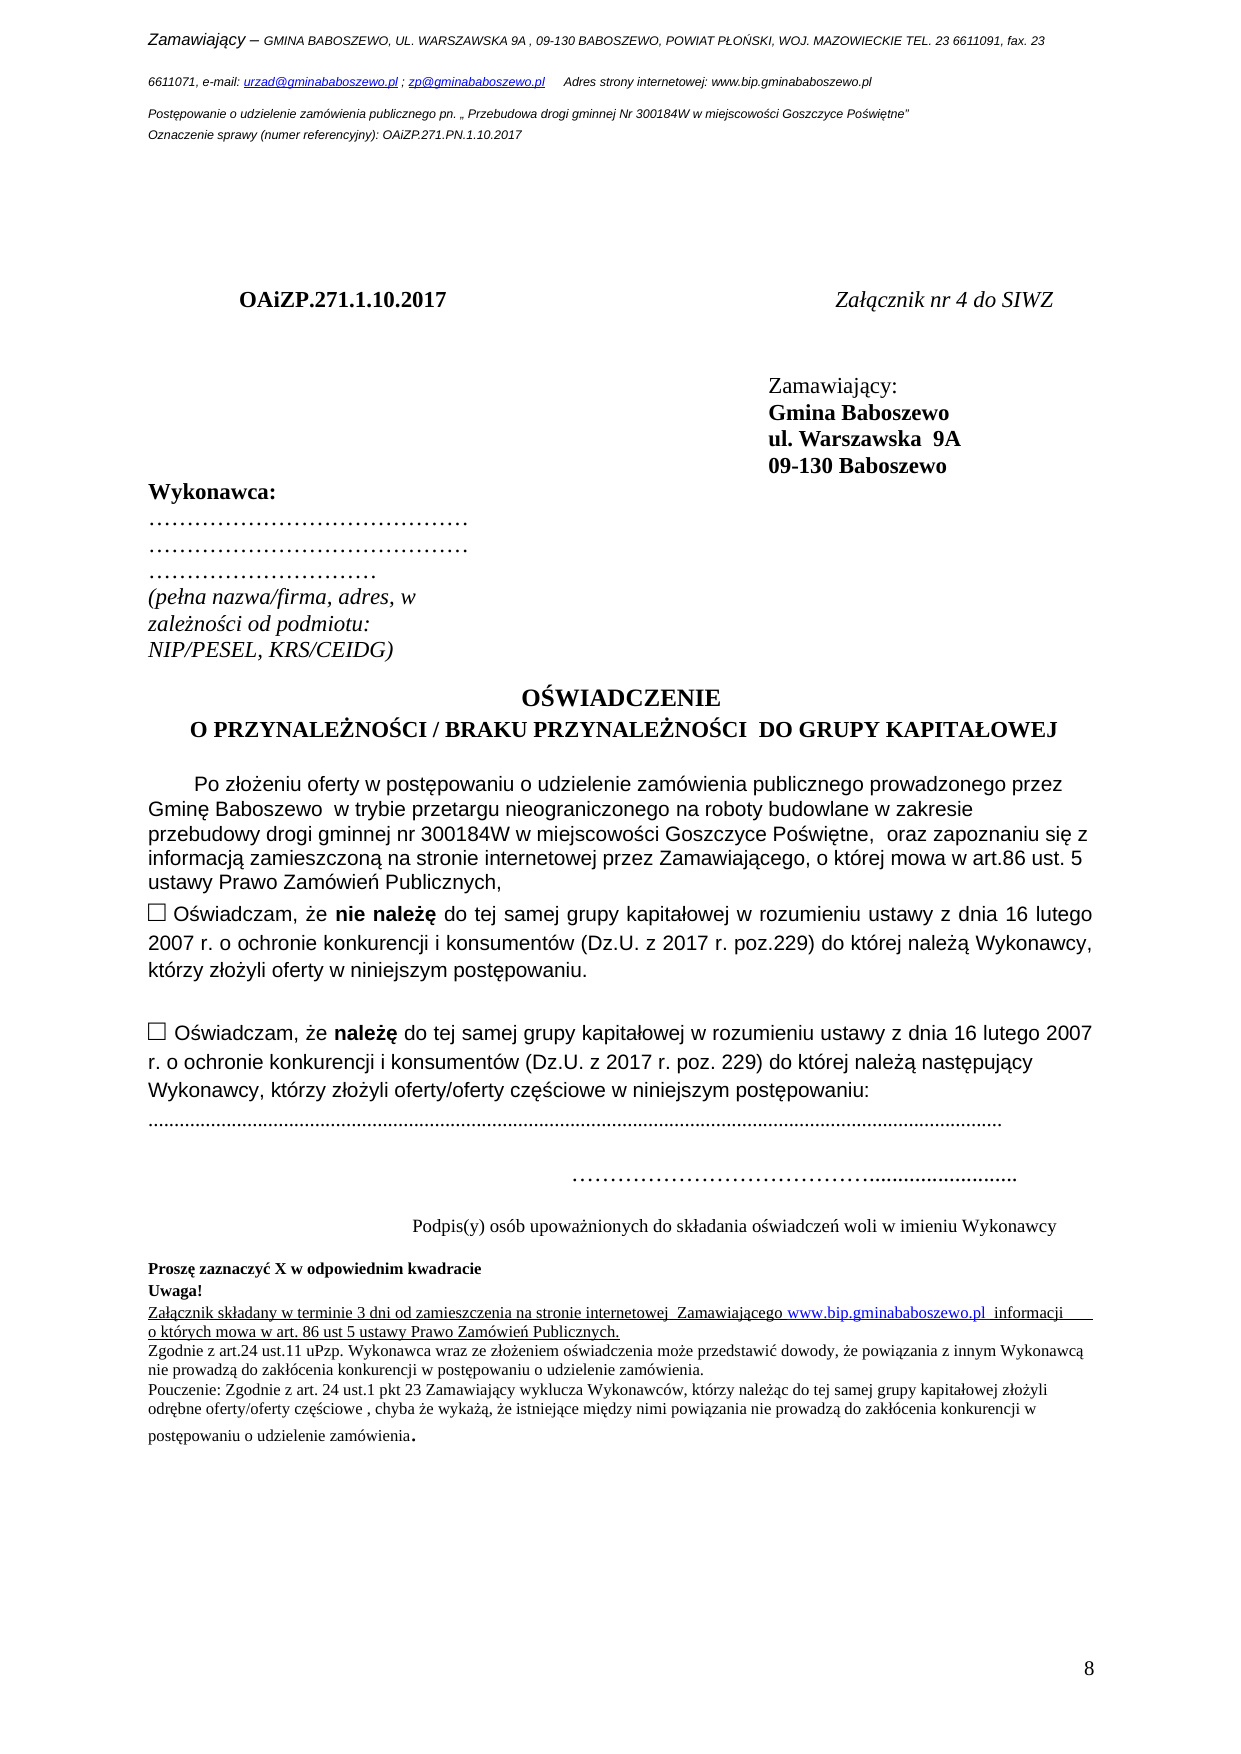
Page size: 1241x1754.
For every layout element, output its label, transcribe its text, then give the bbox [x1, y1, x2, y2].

text OAiZP.271.1.10.2017 Załącznik nr 4 do SIWZ [148, 286, 1094, 312]
text …………………………………………………………………………………………………… [148, 504, 474, 583]
text □ Oświadczam, że należę do tej samej grupy kapitałowej w rozumieniu ustawy z dnia 16 lutego 2007 r. o ochronie konkurencji i konsumentów (Dz.U. z 2017 r. poz. 229) do której należą następujący [148, 1013, 1094, 1074]
text (pełna nazwa/firma, adres, w zależności od podmiotu: NIP/PESEL, KRS/CEIDG) [148, 583, 474, 662]
text Wykonawcy, którzy złożyli oferty/oferty częściowe w niniejszym postępowaniu: [148, 1078, 1094, 1102]
text Podpis(y) osób upoważnionych do składania oświadczeń woli w imieniu Wykonawcy [223, 1211, 1094, 1238]
text Wykonawca: [148, 478, 1094, 504]
text ul. Warszawska 9A [694, 425, 1094, 452]
text Gmina Baboszewo [768, 399, 1094, 425]
text Zamawiający: [694, 373, 1094, 399]
text Uwaga! [148, 1281, 1094, 1300]
text Załącznik składany w terminie 3 dni od zamieszczenia na stronie internetowej Zamawiającego www.bip.gminababoszewo.pl informacji o których mowa w art. 86 ust 5 ustawy Prawo Zamówień Publicznych. [148, 1303, 1094, 1341]
text .................................................................................................................................................................... [148, 1105, 1094, 1132]
text Po złożeniu oferty w postępowaniu o udzielenie zamówienia publicznego prowadzonego przez Gminę Baboszewo w trybie przetargu nieograniczonego na roboty budowlane w zakresie przebudowy drogi gminnej nr 300184W w miejscowości Goszczyce Poświętne, oraz zapoznaniu się z informacją zamieszczoną na stronie internetowej przez Zamawiającego, o której mowa w art.86 ust. 5 ustawy Prawo Zamówień Publicznych, [148, 771, 1094, 893]
text Zgodnie z art.24 ust.11 uPzp. Wykonawca wraz ze złożeniem oświadczenia może przedstawić dowody, że powiązania z innym Wykonawcą nie prowadzą do zakłócenia konkurencji w postępowaniu o udzielenie zamówienia. [148, 1341, 1094, 1379]
text OŚWIADCZENIE [148, 683, 1094, 712]
text ………………………………….......................... [148, 1160, 1094, 1187]
text O PRZYNALEŻNOŚCI / BRAKU PRZYNALEŻNOŚCI DO GRUPY KAPITAŁOWEJ [148, 716, 1094, 743]
text 09-130 Baboszewo [694, 452, 1094, 478]
text Proszę zaznaczyć X w odpowiednim kwadracie [148, 1259, 1094, 1278]
text Pouczenie: Zgodnie z art. 24 ust.1 pkt 23 Zamawiający wyklucza Wykonawców, którzy należąc do tej samej grupy kapitałowej złożyli odrębne oferty/oferty częściowe , chyba że wykażą, że istniejące między nimi powiązania nie prowadzą do zakłócenia konkurencji w postępowaniu o udzielenie zamówienia. [148, 1379, 1094, 1446]
text □ Oświadczam, że nie należę do tej samej grupy kapitałowej w rozumieniu ustawy z dnia 16 lutego 2007 r. o ochronie konkurencji i konsumentów (Dz.U. z 2017 r. poz.229) do której należą Wykonawcy, którzy złożyli oferty w niniejszym postępowaniu. [148, 893, 1094, 982]
